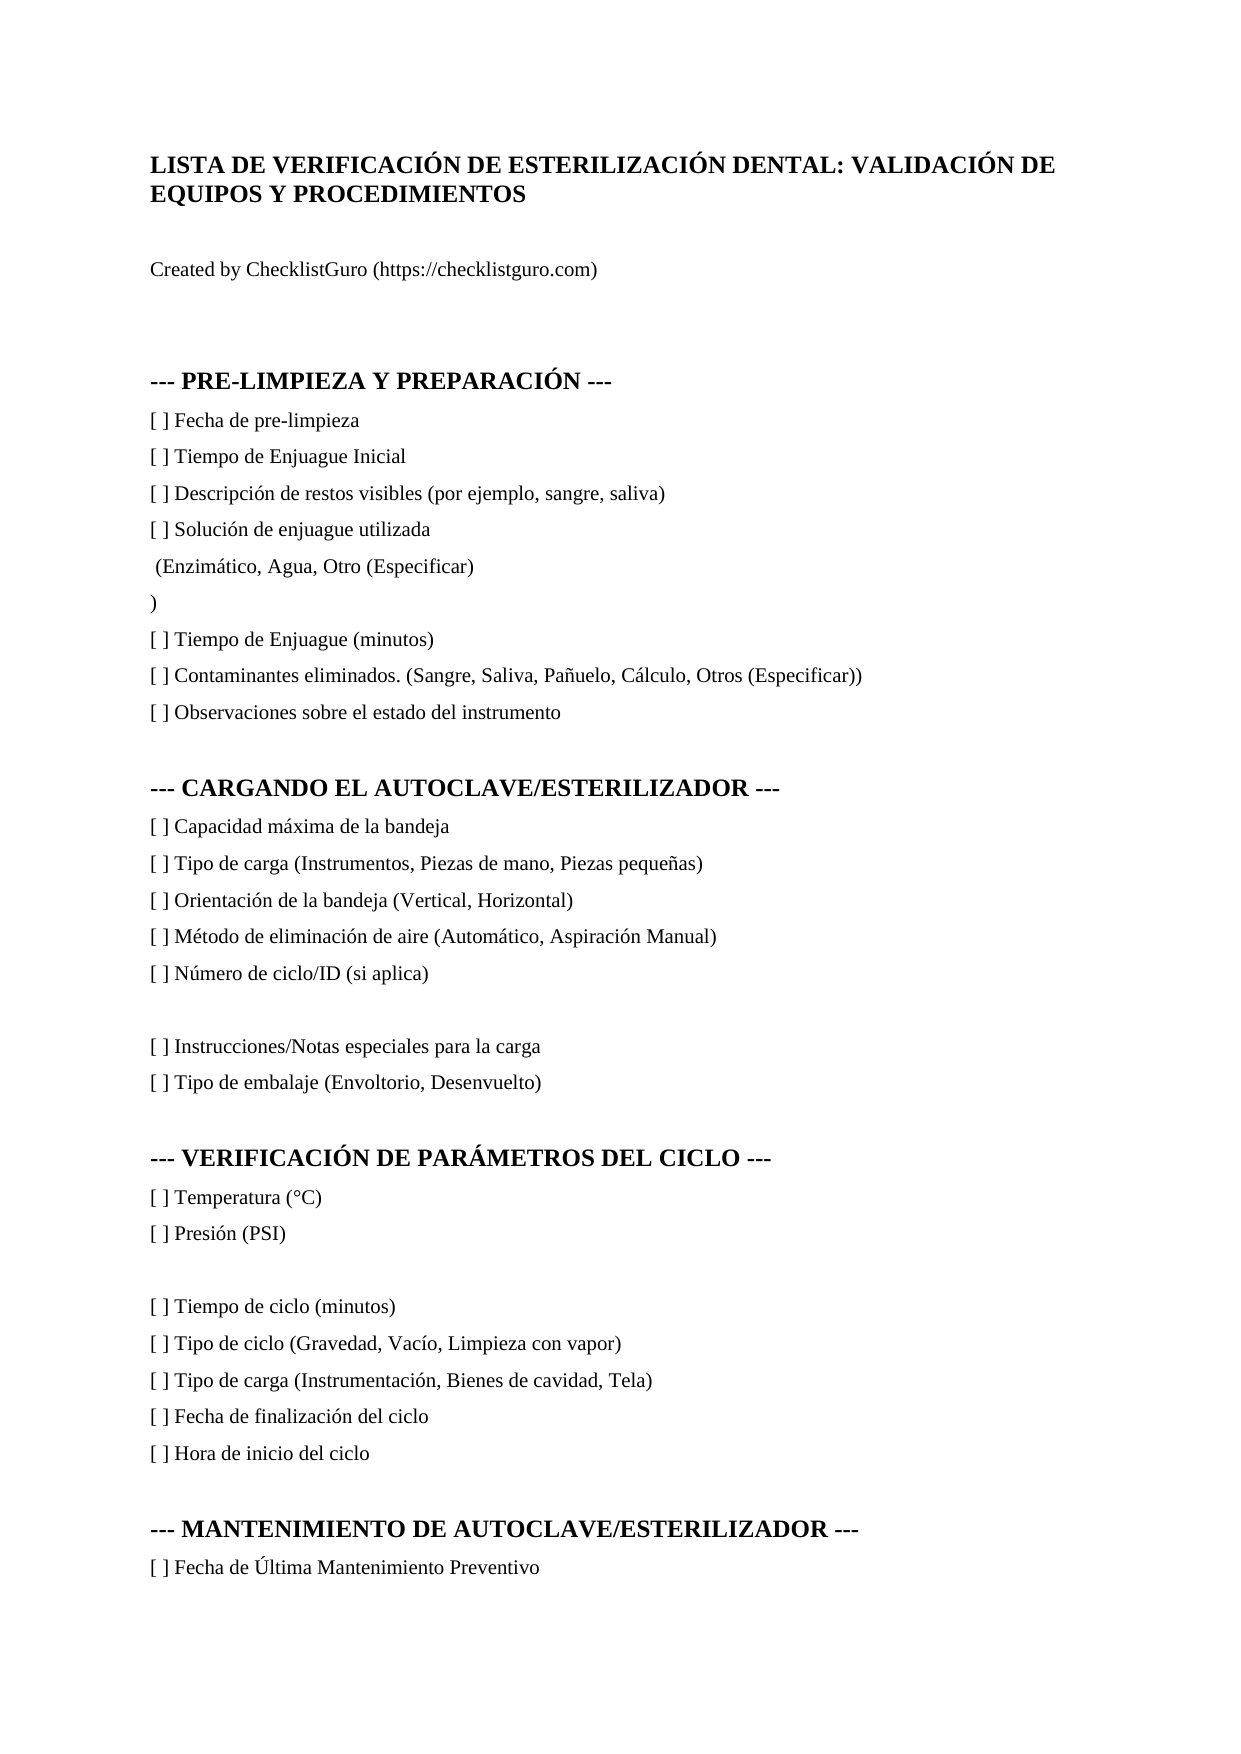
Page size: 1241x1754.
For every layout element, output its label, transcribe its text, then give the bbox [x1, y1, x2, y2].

text [ ] Observaciones sobre el estado del instrumento [150, 700, 1090, 724]
text [ ] Hora de inicio del ciclo [150, 1441, 1090, 1465]
text [ ] Tipo de ciclo (Gravedad, Vacío, Limpieza con vapor) [150, 1331, 1090, 1355]
text [ ] Descripción de restos visibles (por ejemplo, sangre, saliva) [150, 481, 1090, 505]
text [ ] Fecha de Última Mantenimiento Preventivo [150, 1555, 1090, 1579]
text [ ] Tipo de carga (Instrumentación, Bienes de cavidad, Tela) [150, 1367, 1090, 1392]
text [ ] Fecha de finalización del ciclo [150, 1404, 1090, 1428]
text --- VERIFICACIÓN DE PARÁMETROS DEL CICLO --- [150, 1143, 1090, 1172]
text --- CARGANDO EL AUTOCLAVE/ESTERILIZADOR --- [150, 773, 1090, 802]
text [ ] Presión (PSI) [150, 1221, 1090, 1245]
text [ ] Contaminantes eliminados. (Sangre, Saliva, Pañuelo, Cálculo, Otros (Especificar)) [150, 663, 1090, 687]
text (Enzimático, Agua, Otro (Especificar) [150, 554, 1090, 578]
text [ ] Tiempo de Enjuague Inicial [150, 444, 1090, 468]
text [ ] Tiempo de Enjuague (minutos) [150, 627, 1090, 651]
text [ ] Tipo de carga (Instrumentos, Piezas de mano, Piezas pequeñas) [150, 851, 1090, 875]
text --- MANTENIMIENTO DE AUTOCLAVE/ESTERILIZADOR --- [150, 1514, 1090, 1542]
text [ ] Instrucciones/Notas especiales para la carga [150, 1034, 1090, 1058]
text [ ] Orientación de la bandeja (Vertical, Horizontal) [150, 887, 1090, 912]
text [ ] Tiempo de ciclo (minutos) [150, 1294, 1090, 1318]
text [ ] Tipo de embalaje (Envoltorio, Desenvuelto) [150, 1070, 1090, 1094]
text Created by ChecklistGuro (https://checklistguro.com) [150, 257, 1090, 281]
text LISTA DE VERIFICACIÓN DE ESTERILIZACIÓN DENTAL: VALIDACIÓN DE EQUIPOS Y PROCEDIMIENTOS [150, 150, 1090, 207]
text [ ] Fecha de pre-limpieza [150, 407, 1090, 432]
text [ ] Temperatura (°C) [150, 1185, 1090, 1209]
text [ ] Número de ciclo/ID (si aplica) [150, 961, 1090, 985]
text [ ] Solución de enjuague utilizada [150, 517, 1090, 541]
text ) [150, 590, 1090, 614]
text [ ] Capacidad máxima de la bandeja [150, 814, 1090, 838]
text [ ] Método de eliminación de aire (Automático, Aspiración Manual) [150, 924, 1090, 948]
text --- PRE-LIMPIEZA Y PREPARACIÓN --- [150, 366, 1090, 395]
